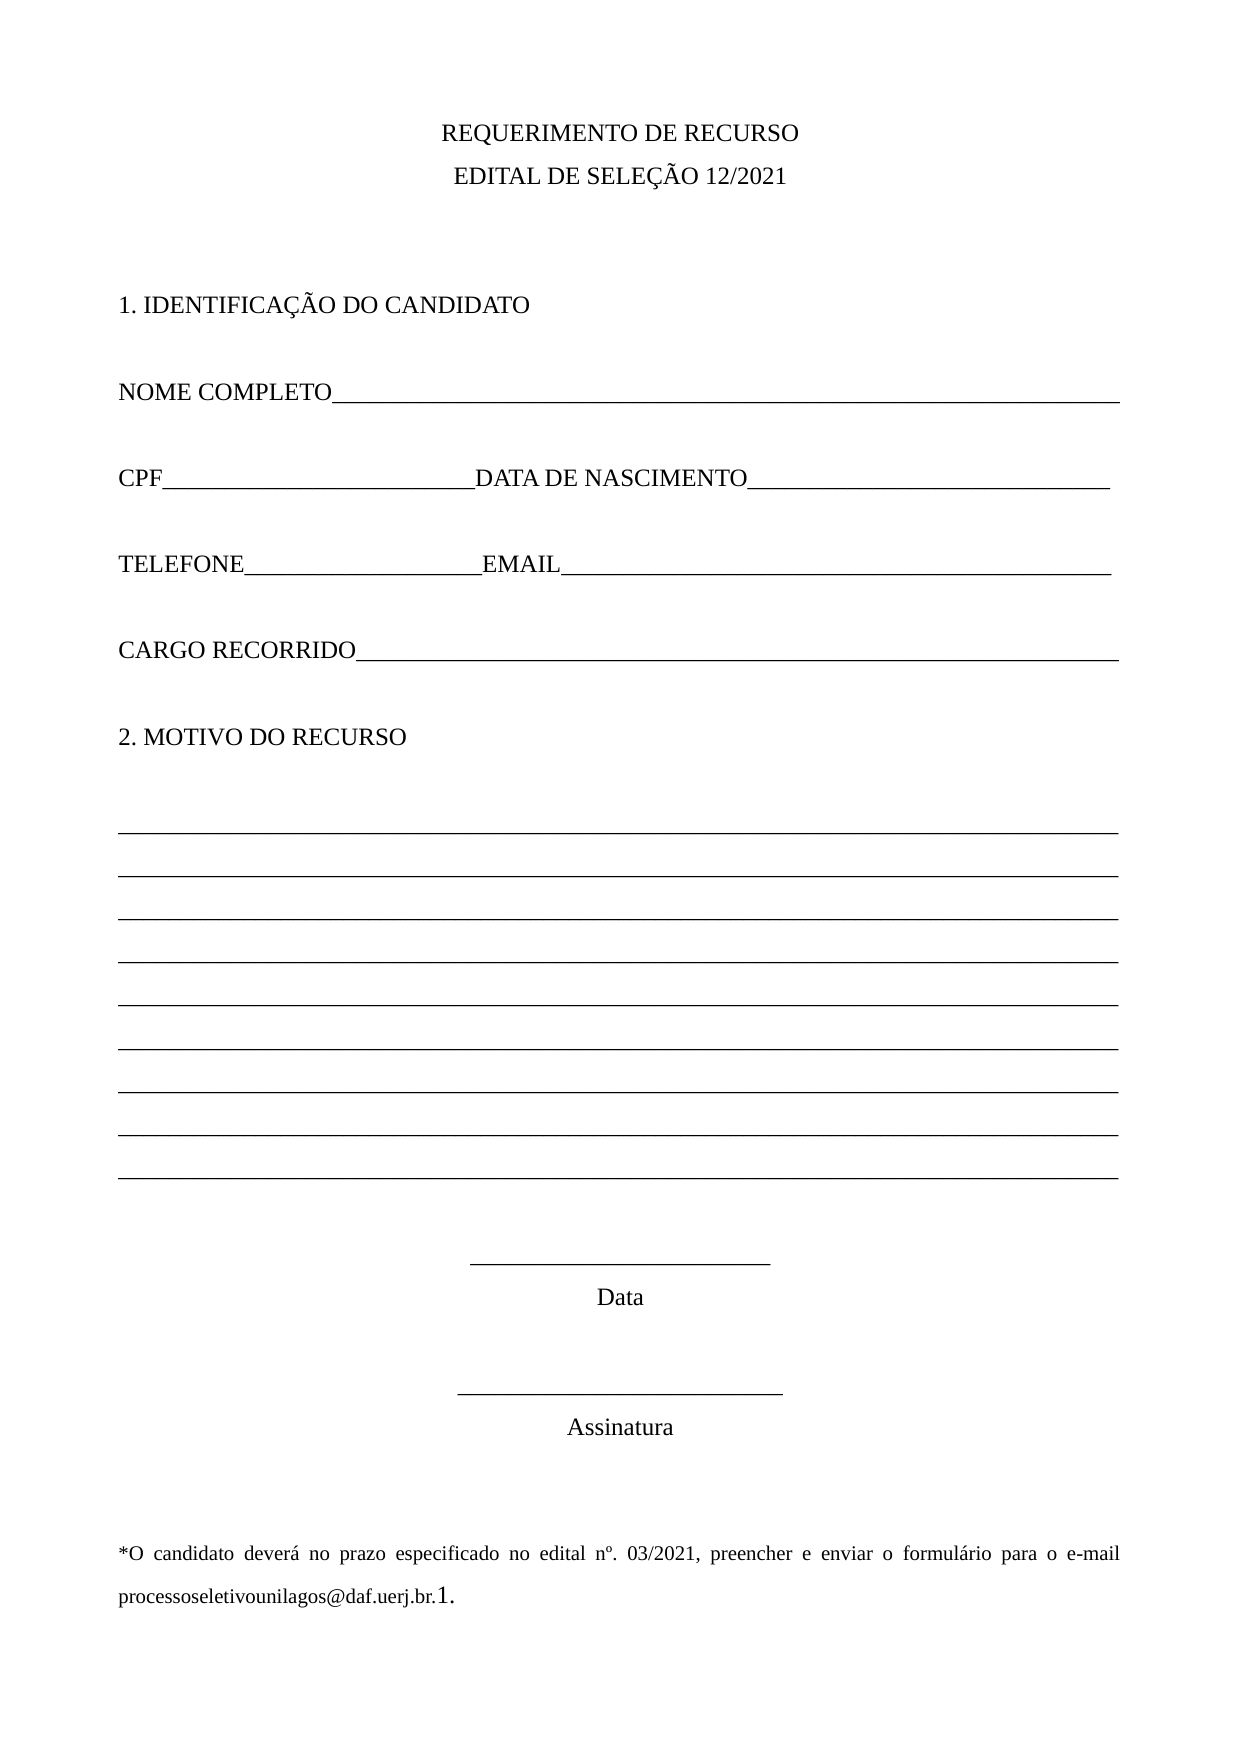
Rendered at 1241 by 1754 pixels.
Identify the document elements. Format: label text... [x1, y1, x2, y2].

text ________________________________________________________________________________ [118, 1153, 1122, 1182]
text REQUERIMENTO DE RECURSO [118, 118, 1122, 147]
text CPF_________________________DATA DE NASCIMENTO_____________________________ [118, 463, 1122, 492]
text CARGO RECORRIDO_____________________________________________________________ [118, 636, 1122, 664]
text 1. IDENTIFICAÇÃO DO CANDIDATO [118, 291, 1122, 319]
text Assinatura [118, 1412, 1122, 1441]
text *O candidato deverá no prazo especificado no edital nº. 03/2021, preencher e enviar o formulário para o e-mail processoseletivounilagos@daf.uerj.br.1. [118, 1541, 1122, 1608]
text ________________________________________________________________________________________________________________________________________________________________________________________________________________________________________________________________________________________________________________________________________________________________________________________________________________ ________________________________________________________________________________________________________________________________________________________________________________________________________________________________________________ [118, 808, 1122, 1139]
text 2. MOTIVO DO RECURSO [118, 722, 1122, 751]
text EDITAL DE SELEÇÃO 12/2021 [118, 161, 1122, 190]
text NOME COMPLETO_______________________________________________________________ [118, 377, 1122, 406]
text ________________________ [118, 1239, 1122, 1268]
text Data [118, 1282, 1122, 1311]
text __________________________ [118, 1369, 1122, 1397]
text TELEFONE___________________EMAIL____________________________________________ [118, 549, 1122, 578]
